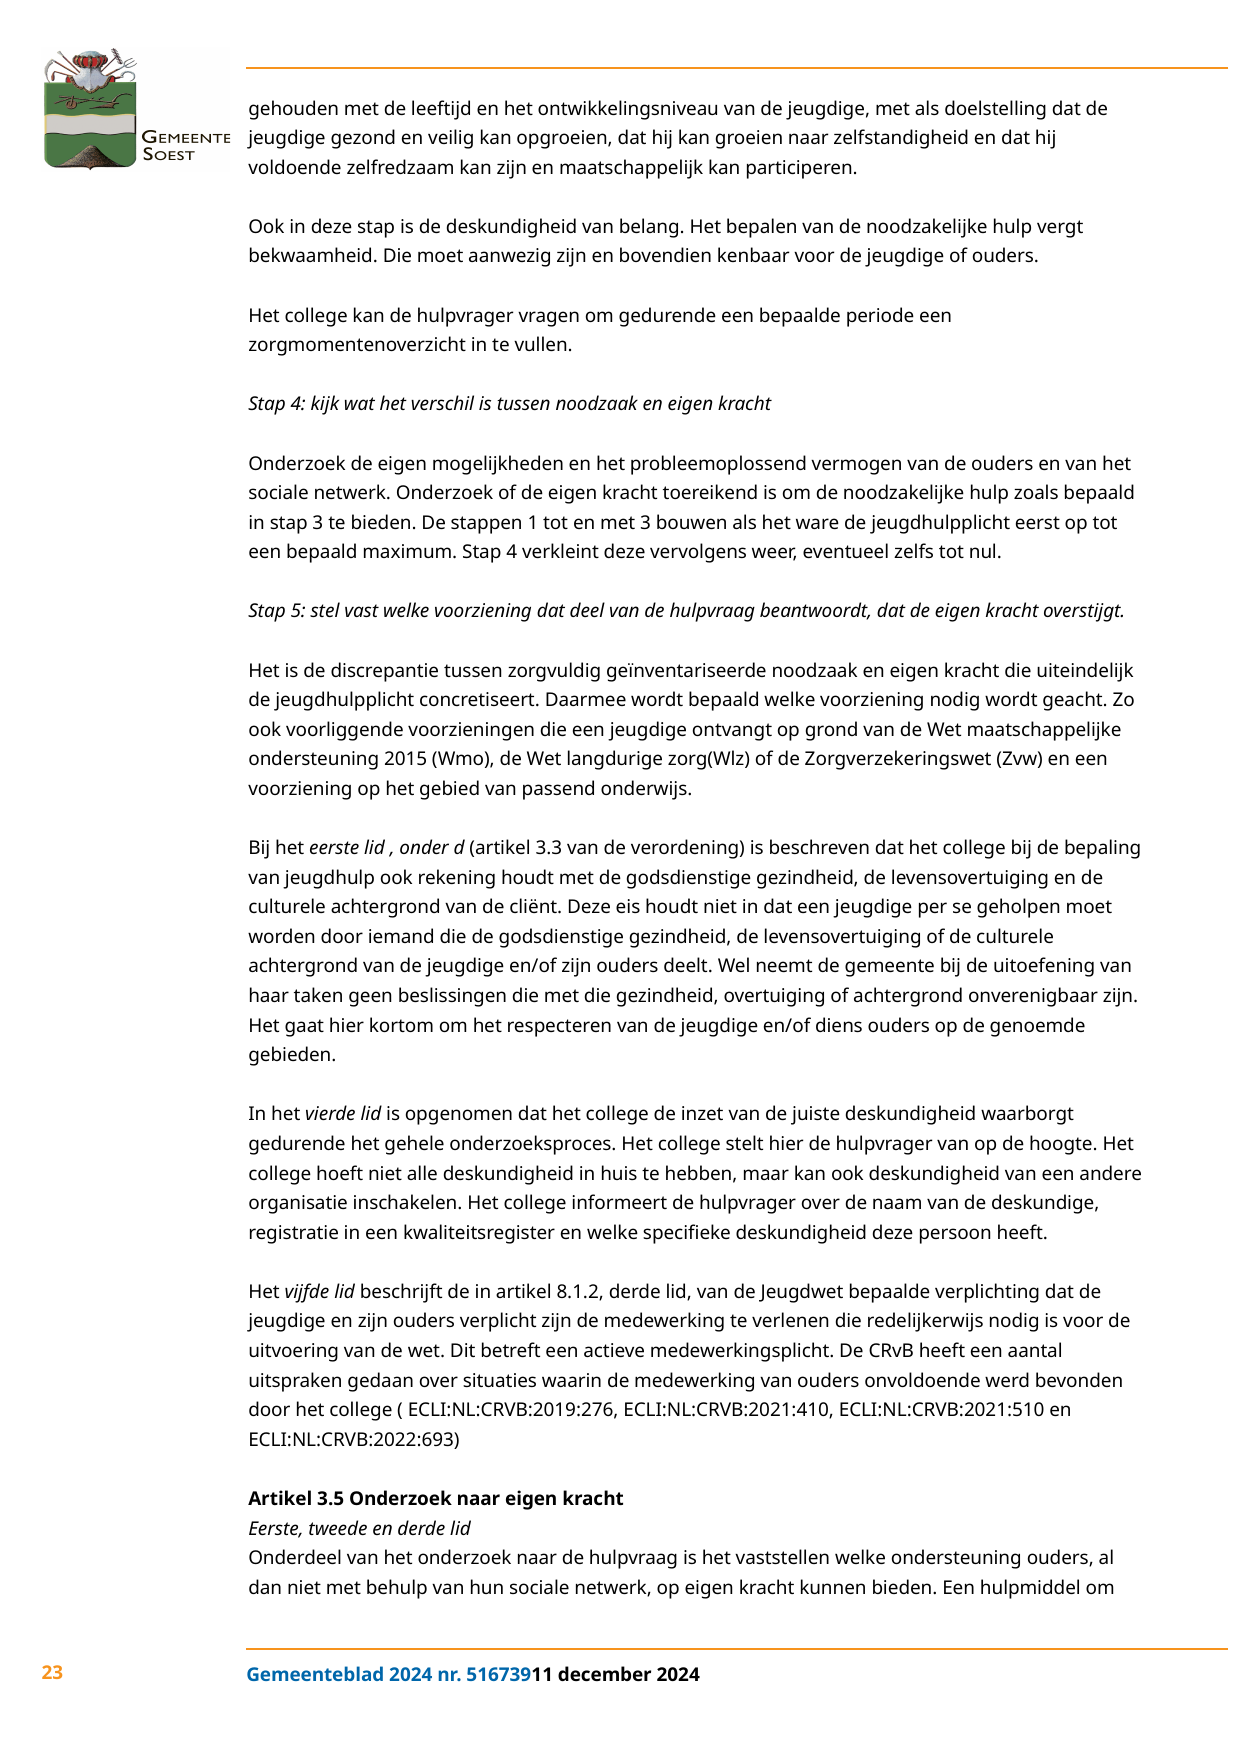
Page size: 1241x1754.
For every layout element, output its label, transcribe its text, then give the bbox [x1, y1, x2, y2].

text Eerste, tweede en derde lid [248, 1515, 1152, 1541]
text Het is de discrepantie tussen zorgvuldig geïnventariseerde noodzaak en eigen kracht die uiteindelijk de jeugdhulpplicht concretiseert. Daarmee wordt bepaald welke voorziening nodig wordt geacht. Zo ook voorliggende voorzieningen die een jeugdige ontvangt op grond van de Wet maatschappelijke ondersteuning 2015 (Wmo), de Wet langdurige zorg(Wlz) of de Zorgverzekeringswet (Zvw) en een voorziening op het gebied van passend onderwijs. [248, 657, 1152, 801]
text Bij het eerste lid , onder d (artikel 3.3 van de verordening) is beschreven dat het college bij de bepaling van jeugdhulp ook rekening houdt met de godsdienstige gezindheid, de levensovertuiging en de culturele achtergrond van de cliënt. Deze eis houdt niet in dat een jeugdige per se geholpen moet worden door iemand die de godsdienstige gezindheid, de levensovertuiging of de culturele achtergrond van de jeugdige en/of zijn ouders deelt. Wel neemt de gemeente bij de uitoefening van haar taken geen beslissingen die met die gezindheid, overtuiging of achtergrond onverenigbaar zijn. Het gaat hier kortom om het respecteren van de jeugdige en/of diens ouders op de genoemde gebieden. [248, 834, 1152, 1067]
text Stap 5: stel vast welke voorziening dat deel van de hulpvraag beantwoordt, dat de eigen kracht overstijgt. [248, 598, 1152, 623]
text Het vijfde lid beschrijft de in artikel 8.1.2, derde lid, van de Jeugdwet bepaalde verplichting dat de jeugdige en zijn ouders verplicht zijn de medewerking te verlenen die redelijkerwijs nodig is voor de uitvoering van de wet. Dit betreft een actieve medewerkingsplicht. De CRvB heeft een aantal uitspraken gedaan over situaties waarin de medewerking van ouders onvoldoende werd bevonden door het college ( ECLI:NL:CRVB:2019:276, ECLI:NL:CRVB:2021:410, ECLI:NL:CRVB:2021:510 en ECLI:NL:CRVB:2022:693) [248, 1278, 1152, 1452]
text gehouden met de leeftijd en het ontwikkelingsniveau van de jeugdige, met als doelstelling dat de jeugdige gezond en veilig kan opgroeien, dat hij kan groeien naar zelfstandigheid en dat hij voldoende zelfredzaam kan zijn en maatschappelijk kan participeren. [248, 95, 1152, 180]
text Onderdeel van het onderzoek naar de hulpvraag is het vaststellen welke ondersteuning ouders, al dan niet met behulp van hun sociale netwerk, op eigen kracht kunnen bieden. Een hulpmiddel om [248, 1544, 1152, 1600]
text Artikel 3.5 Onderzoek naar eigen kracht [248, 1485, 1152, 1511]
text In het vierde lid is opgenomen dat het college de inzet van de juiste deskundigheid waarborgt gedurende het gehele onderzoeksproces. Het college stelt hier de hulpvrager van op de hoogte. Het college hoeft niet alle deskundigheid in huis te hebben, maar kan ook deskundigheid van een andere organisatie inschakelen. Het college informeert de hulpvrager over de naam van de deskundige, registratie in een kwaliteitsregister en welke specifieke deskundigheid deze persoon heeft. [248, 1101, 1152, 1245]
text Het college kan de hulpvrager vragen om gedurende een bepaalde periode een zorgmomentenoverzicht in te vullen. [248, 302, 1152, 357]
text Ook in deze stap is de deskundigheid van belang. Het bepalen van de noodzakelijke hulp vergt bekwaamheid. Die moet aanwezig zijn en bovendien kenbaar voor de jeugdige of ouders. [248, 213, 1152, 268]
text Onderzoek de eigen mogelijkheden en het probleemoplossend vermogen van de ouders en van het sociale netwerk. Onderzoek of de eigen kracht toereikend is om de noodzakelijke hulp zoals bepaald in stap 3 te bieden. De stappen 1 tot en met 3 bouwen als het ware de jeugdhulpplicht eerst op tot een bepaald maximum. Stap 4 verkleint deze vervolgens weer, eventueel zelfs tot nul. [248, 450, 1152, 564]
picture [41, 47, 231, 172]
text Stap 4: kijk wat het verschil is tussen noodzaak en eigen kracht [248, 391, 1152, 416]
